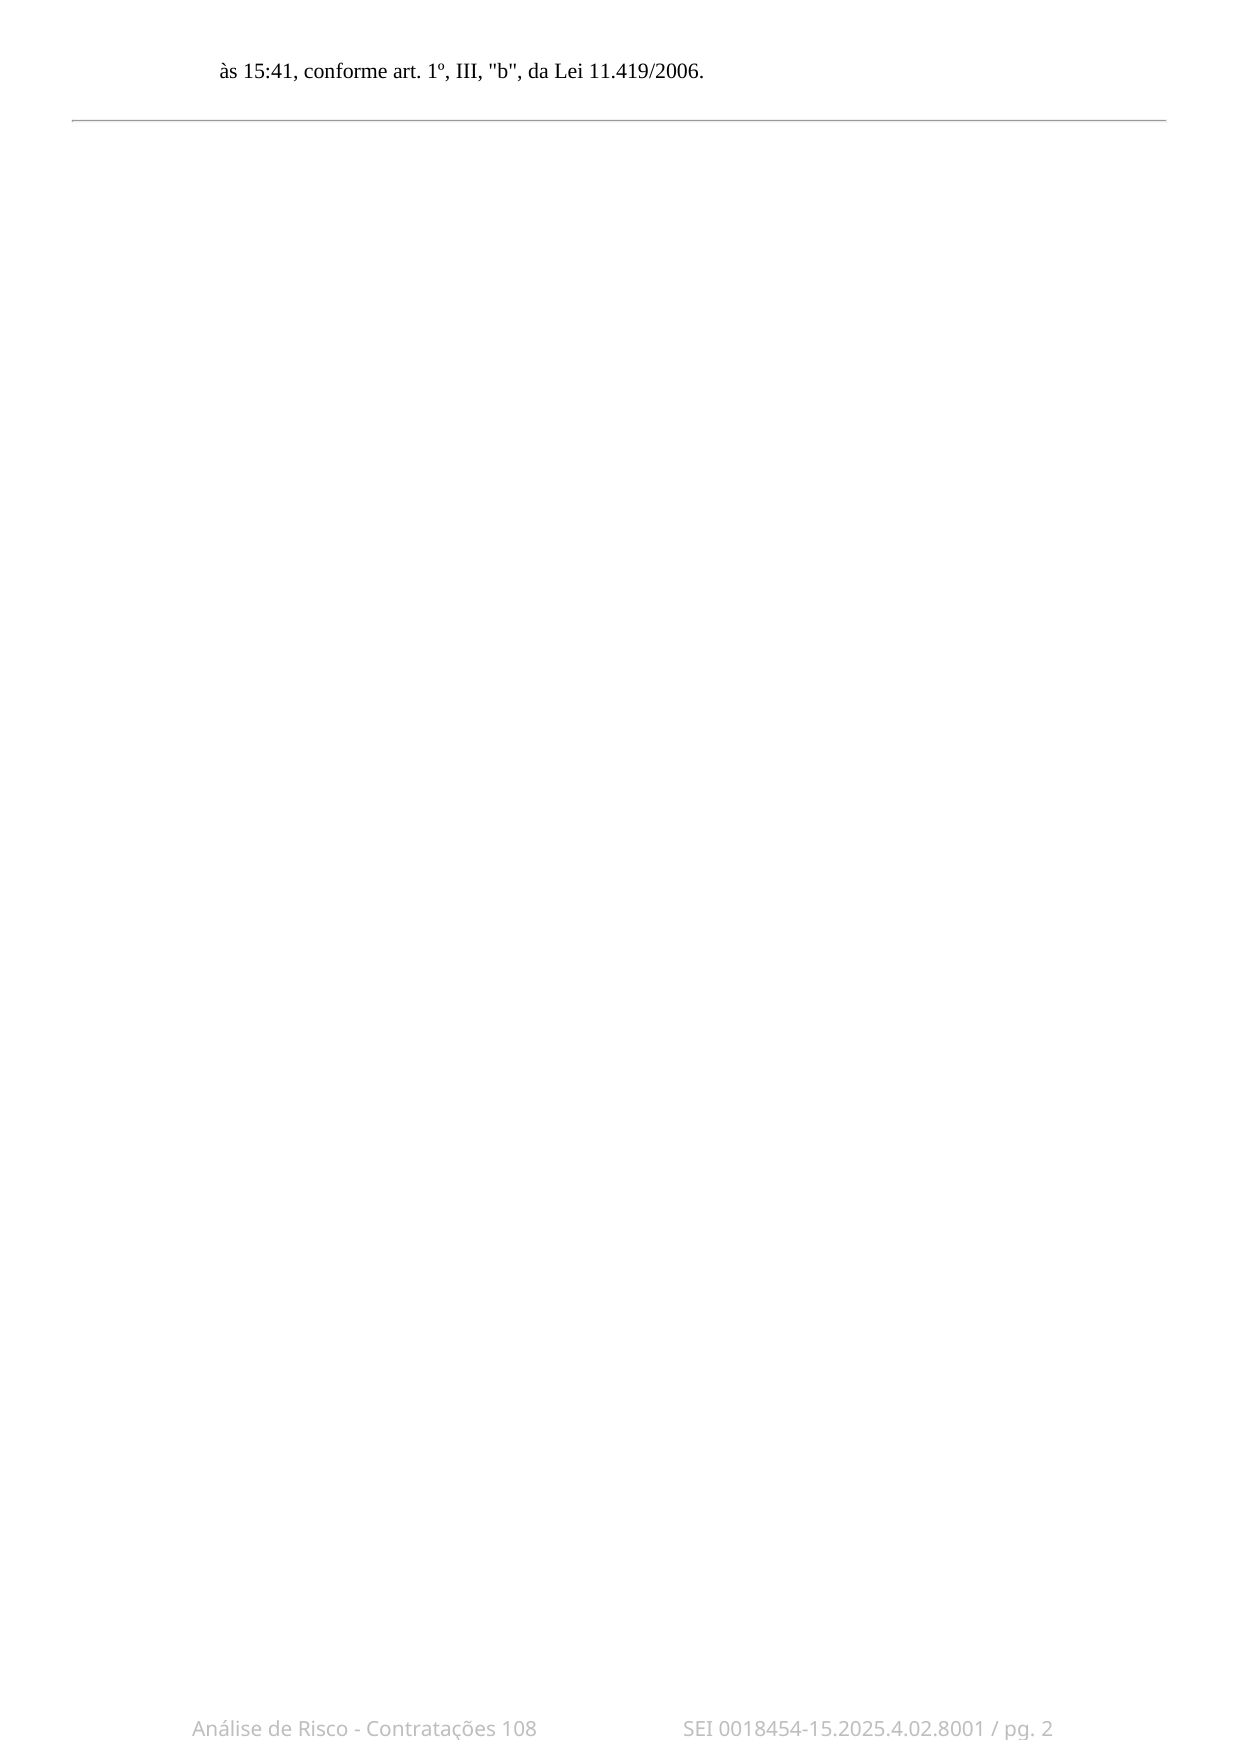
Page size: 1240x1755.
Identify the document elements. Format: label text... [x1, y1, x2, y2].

text às 15:41, conforme art. 1º, III, "b", da Lei 11.419/2006. [219, 58, 1162, 83]
